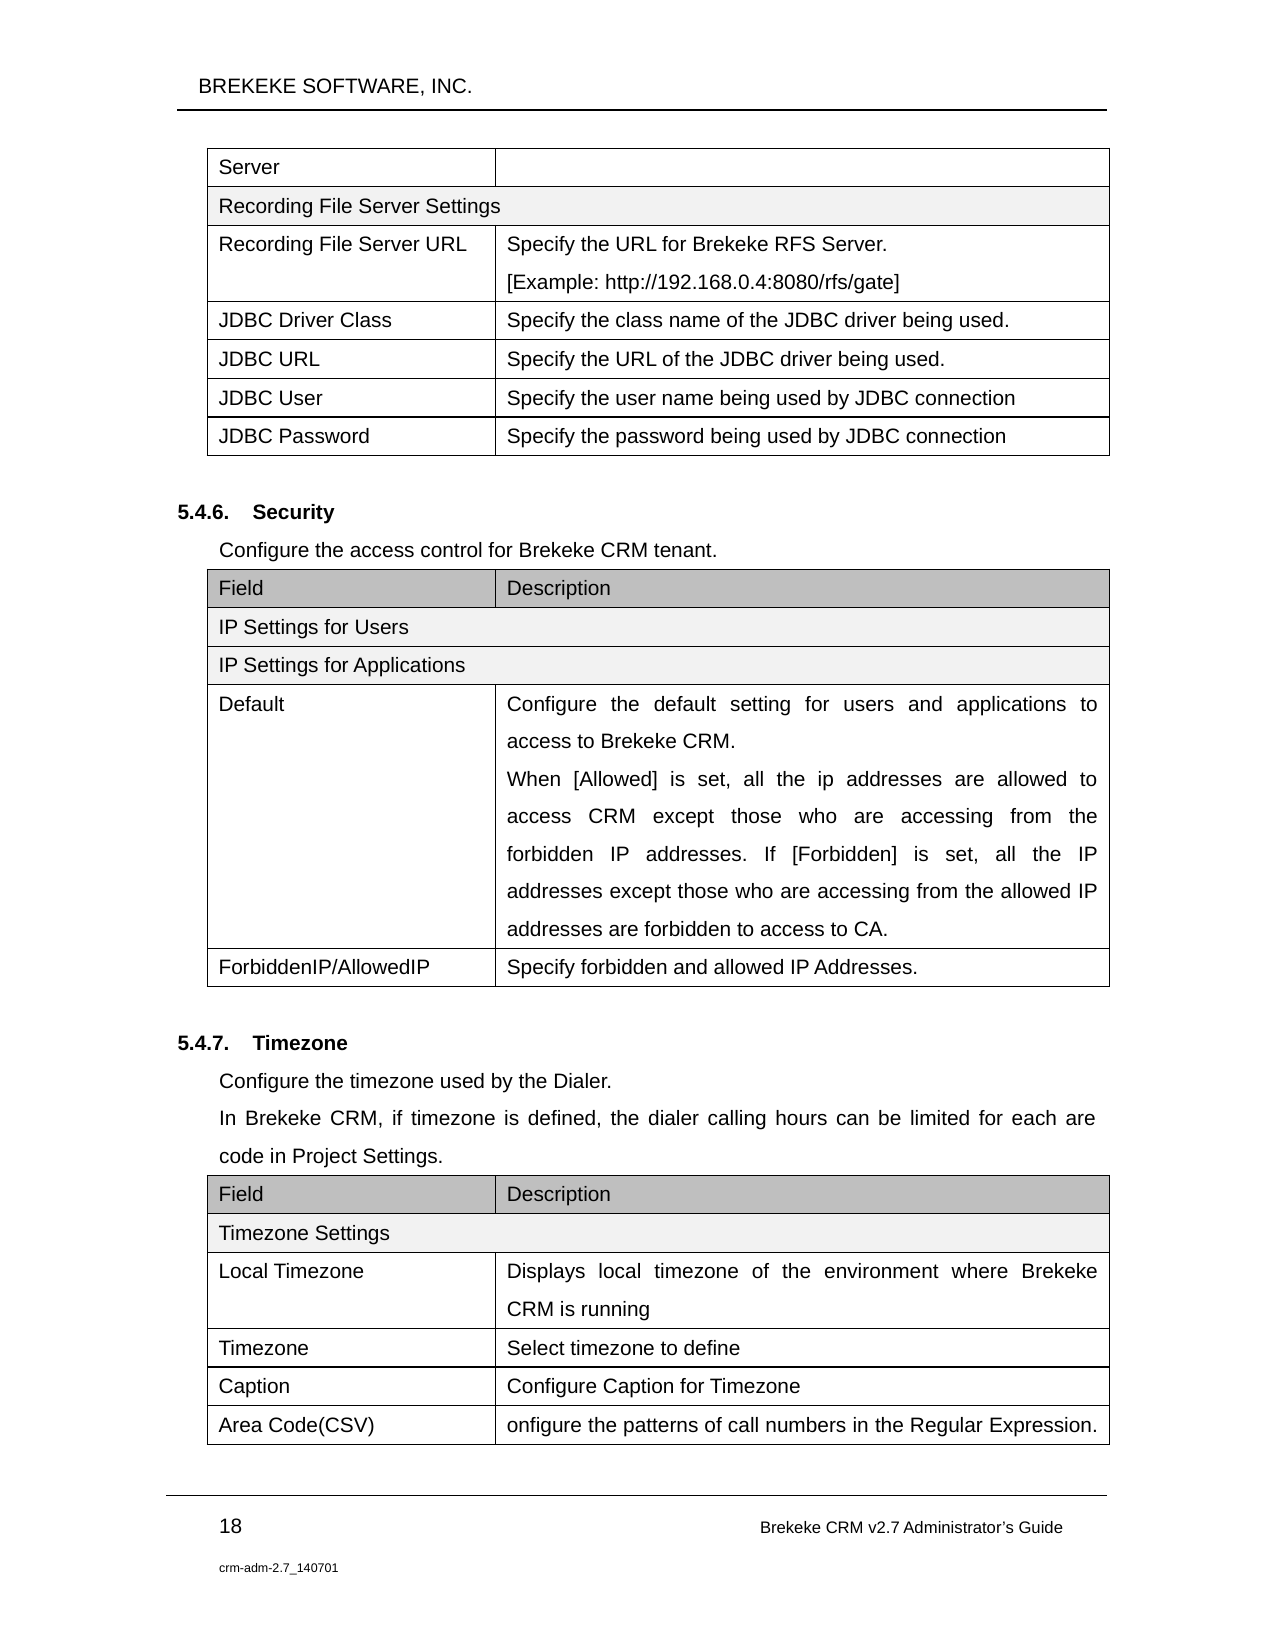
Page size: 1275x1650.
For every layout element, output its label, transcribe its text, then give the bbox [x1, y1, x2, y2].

table_cell onfigure the patterns of call numbers in the Regular Expression. [496, 1406, 1109, 1443]
table_cell JDBC Driver Class [208, 302, 495, 339]
table_cell JDBC Password [208, 418, 495, 455]
table_cell Specify forbidden and allowed IP Addresses. [496, 949, 1109, 986]
table_header Field [208, 1176, 495, 1213]
table_cell Local Timezone [208, 1253, 495, 1328]
subtitle Security [177, 493, 1098, 531]
table_cell IP Settings for Applications [208, 647, 1109, 684]
text In Brekeke CRM, if timezone is defined, the dialer calling hours can be limited for each are code in Project Settings. [219, 1100, 1098, 1175]
table_cell Specify the URL of the JDBC driver being used. [496, 340, 1109, 378]
table_cell Specify the URL for Brekeke RFS Server. [Example: http://192.168.0.4:8080/rfs/gate] [496, 226, 1109, 301]
table_cell Specify the password being used by JDBC connection [496, 418, 1109, 455]
table_cell Recording File Server Settings [208, 187, 1109, 225]
table_cell Area Code(CSV) [208, 1406, 495, 1443]
subtitle Timezone [177, 1025, 1098, 1062]
table_cell Timezone [208, 1329, 495, 1366]
table_header Field [208, 570, 495, 607]
table_cell Caption [208, 1368, 495, 1405]
table_cell Server [208, 149, 495, 186]
text Configure the timezone used by the Dialer. [219, 1062, 1098, 1100]
table_cell Configure the default setting for users and applications to access to Brekeke CRM. When [Allowed] is set, all the ip addresses are allowed to access CRM except those who are accessing from the forbidden IP addresses. If [Forbidden] is set, all the IP addresses except those who are accessing from the allowed IP addresses are forbidden to access to CA. [496, 685, 1109, 948]
table_cell Default [208, 685, 495, 948]
table_cell Specify the class name of the JDBC driver being used. [496, 302, 1109, 339]
table_cell [496, 149, 1109, 186]
table_cell JDBC URL [208, 340, 495, 378]
table_header Description [496, 570, 1109, 607]
table_cell ForbiddenIP/AllowedIP [208, 949, 495, 986]
table_cell IP Settings for Users [208, 608, 1109, 646]
table_cell Configure Caption for Timezone [496, 1368, 1109, 1405]
table_cell Timezone Settings [208, 1214, 1109, 1252]
table_cell JDBC User [208, 379, 495, 416]
table_cell Recording File Server URL [208, 226, 495, 301]
table_cell Displays local timezone of the environment where Brekeke CRM is running [496, 1253, 1109, 1328]
table_cell Select timezone to define [496, 1329, 1109, 1366]
table_header Description [496, 1176, 1109, 1213]
table_cell Specify the user name being used by JDBC connection [496, 379, 1109, 416]
text Configure the access control for Brekeke CRM tenant. [219, 531, 1098, 568]
